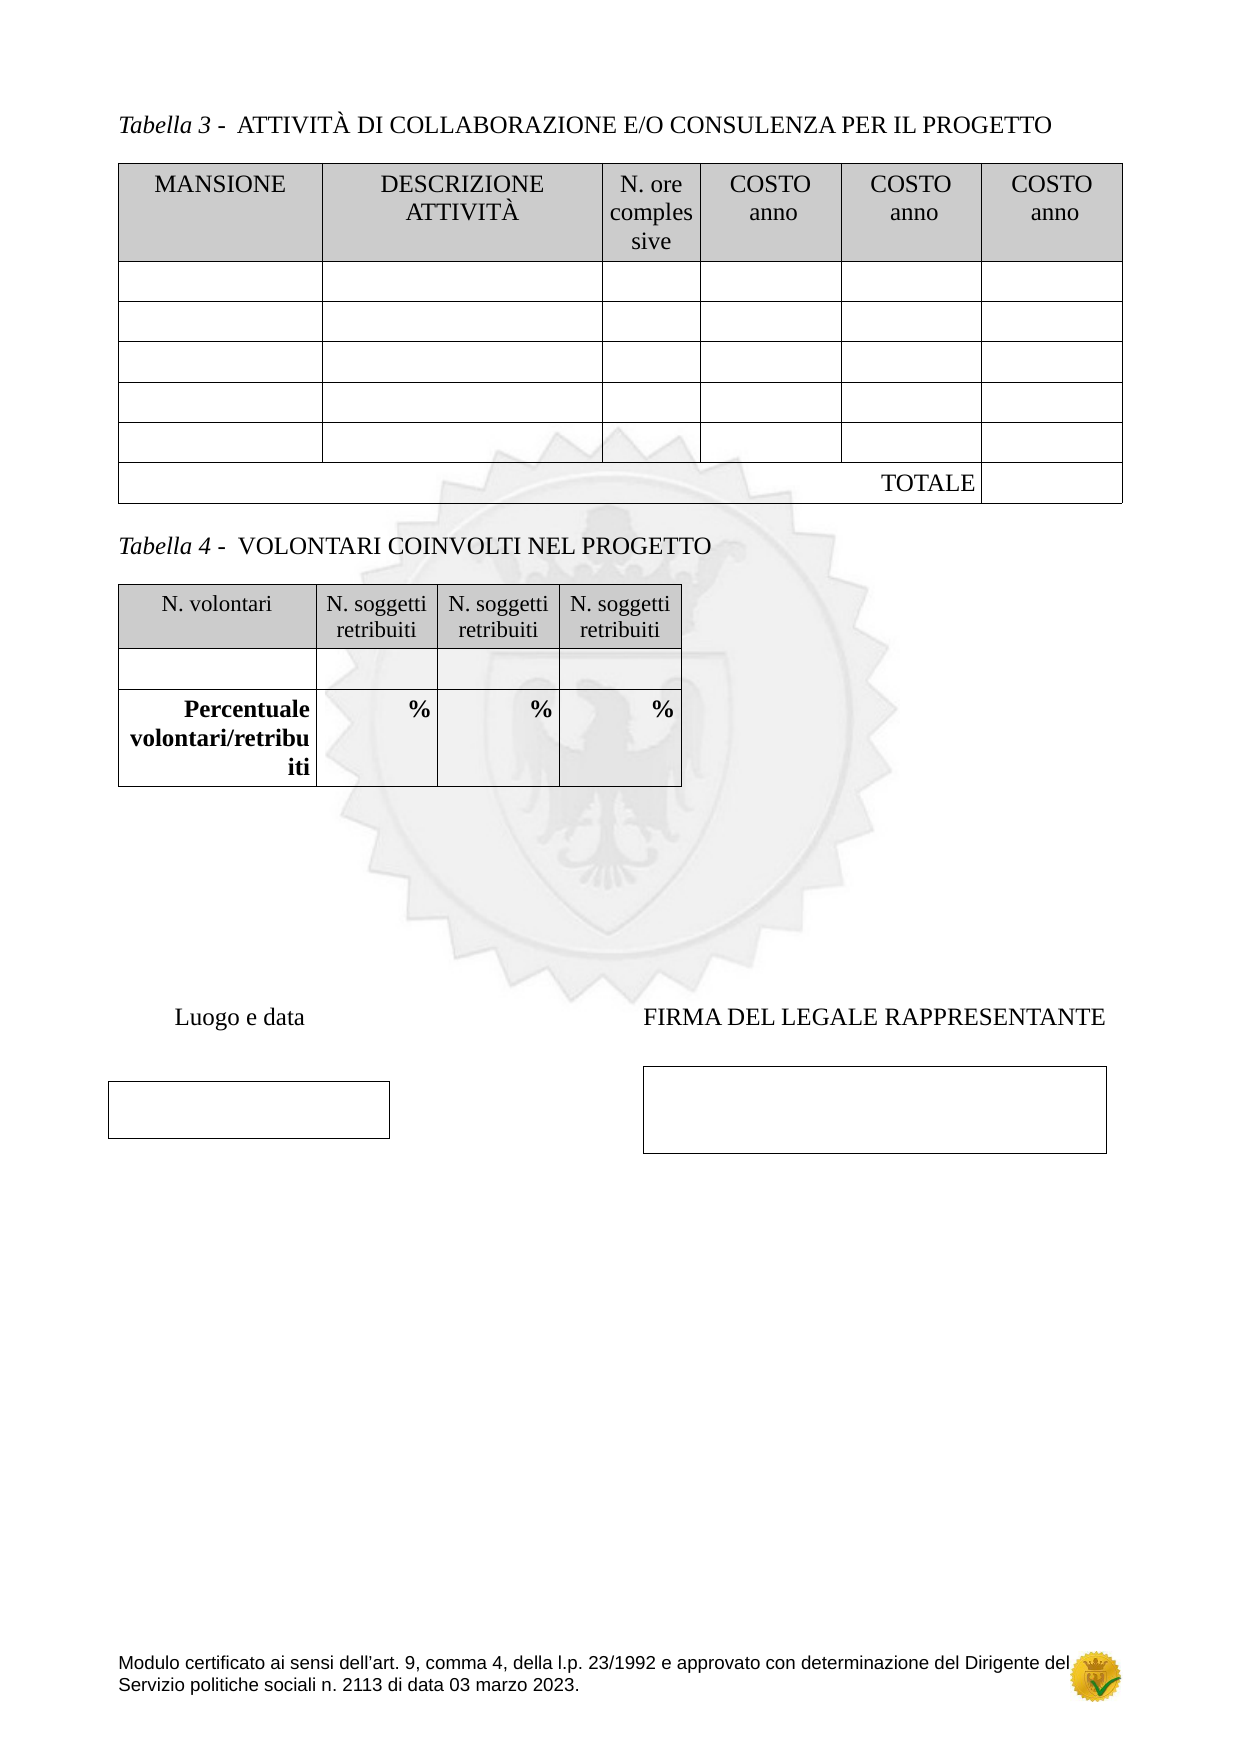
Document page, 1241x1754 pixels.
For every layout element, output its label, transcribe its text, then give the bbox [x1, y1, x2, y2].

table_header COSTO anno [701, 164, 841, 261]
table_header MANSIONE [119, 164, 322, 261]
table_cell [438, 649, 559, 689]
table_cell [323, 423, 602, 462]
table_cell [842, 383, 981, 422]
table_cell [842, 302, 981, 341]
table_cell [982, 262, 1122, 301]
table_cell [603, 342, 700, 382]
table_header COSTO anno [842, 164, 981, 261]
table_cell [842, 342, 981, 382]
table_cell [603, 262, 700, 301]
table_cell [701, 302, 841, 341]
table_cell [982, 302, 1122, 341]
table_cell [119, 649, 316, 689]
table_cell % [438, 690, 559, 786]
table_cell [982, 342, 1122, 382]
table_header N. soggetti retribuiti [317, 585, 437, 648]
table_cell [701, 423, 841, 462]
table_cell [119, 383, 322, 422]
table_header N. volontari [119, 585, 316, 648]
table_cell [119, 342, 322, 382]
table_cell [323, 262, 602, 301]
table_cell [982, 383, 1122, 422]
table_cell [323, 342, 602, 382]
table_header N. soggetti retribuiti [438, 585, 559, 648]
table_cell TOTALE [119, 463, 981, 502]
table_cell [842, 423, 981, 462]
table_header COSTO anno [982, 164, 1122, 261]
table_cell [603, 302, 700, 341]
table_cell [982, 423, 1122, 462]
table_cell [119, 302, 322, 341]
table_cell [560, 649, 681, 689]
table_header N. soggetti retribuiti [560, 585, 681, 648]
table_cell [323, 383, 602, 422]
table_cell [323, 302, 602, 341]
table_cell [701, 383, 841, 422]
picture [1070, 1651, 1123, 1702]
text Tabella 4 - VOLONTARI COINVOLTI NEL PROGETTO [118, 531, 1122, 560]
picture [324, 560, 900, 1002]
table_cell [603, 383, 700, 422]
table_cell [317, 649, 437, 689]
text Luogo e data FIRMA DEL LEGALE RAPPRESENTANTE [118, 1002, 1122, 1031]
table_cell [842, 262, 981, 301]
table_cell Percentuale volontari/retribuiti [119, 690, 316, 786]
table_cell % [317, 690, 437, 786]
table_cell [119, 262, 322, 301]
table_cell [982, 463, 1122, 502]
table_cell % [560, 690, 681, 786]
table_cell [701, 342, 841, 382]
table_cell [701, 262, 841, 301]
text Tabella 3 - ATTIVITÀ DI COLLABORAZIONE E/O CONSULENZA PER IL PROGETTO [118, 110, 1122, 139]
table_header DESCRIZIONE ATTIVITÀ [323, 164, 602, 261]
table_header N. ore complessive [603, 164, 700, 261]
picture [324, 504, 900, 531]
table_cell [119, 423, 322, 462]
table_cell [603, 423, 700, 462]
